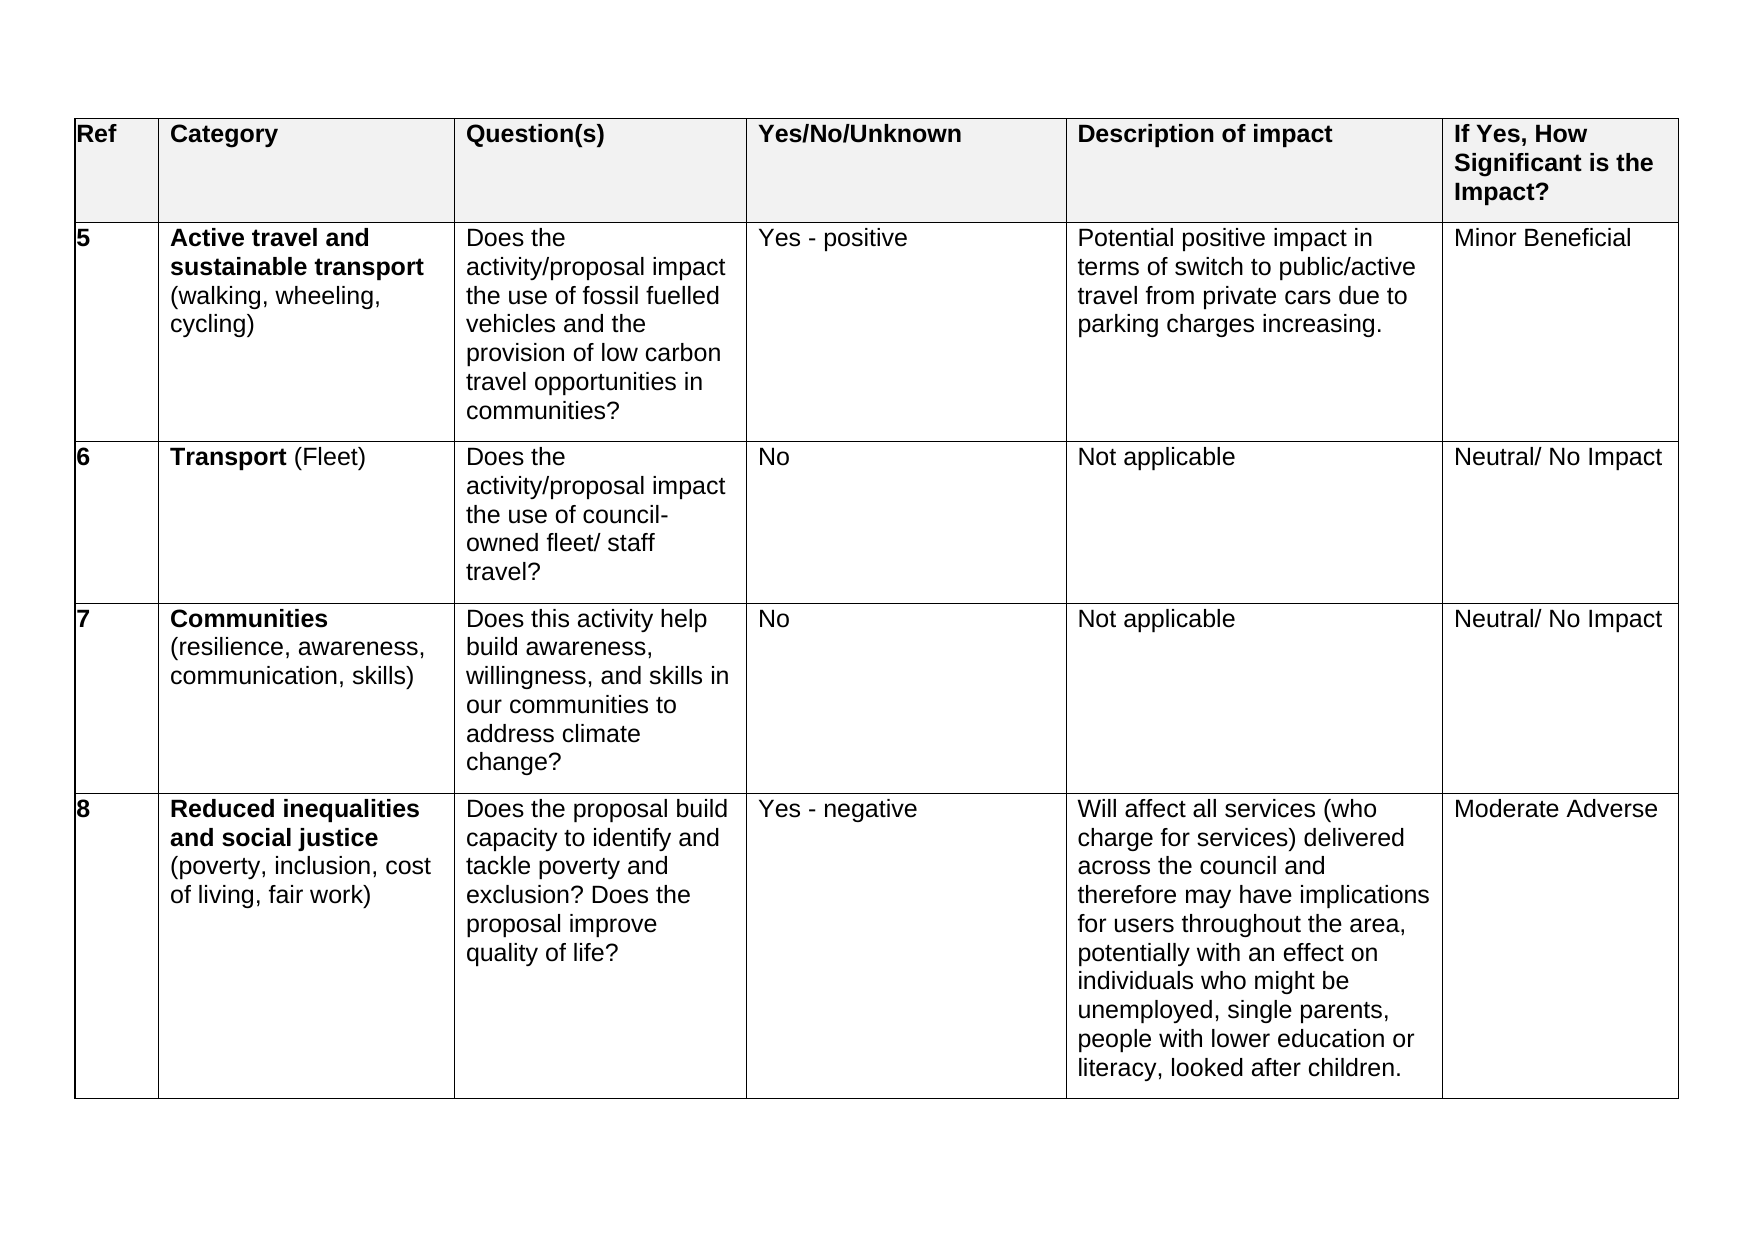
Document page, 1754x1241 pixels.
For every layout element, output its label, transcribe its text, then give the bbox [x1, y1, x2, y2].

table_cell Not applicable [1067, 604, 1442, 793]
table_cell Not applicable [1067, 442, 1442, 602]
table_cell 6 [76, 442, 158, 602]
table_header Category [159, 119, 454, 222]
table_cell Transport (Fleet) [159, 442, 454, 602]
table_cell Yes - positive [747, 223, 1066, 441]
table_cell Neutral/ No Impact [1443, 604, 1678, 793]
table_cell Yes - negative [747, 794, 1066, 1098]
table_header Ref [76, 119, 158, 222]
table_header If Yes, How Significant is the Impact? [1443, 119, 1678, 222]
table_header Question(s) [455, 119, 746, 222]
table_cell Does the activity/proposal impact the use of council-owned fleet/ staff travel? [455, 442, 746, 602]
table_cell Potential positive impact in terms of switch to public/active travel from private cars due to parking charges increasing. [1067, 223, 1442, 441]
table_cell 7 [76, 604, 158, 793]
table_header Description of impact [1067, 119, 1442, 222]
table_cell No [747, 442, 1066, 602]
table_cell Minor Beneficial [1443, 223, 1678, 441]
table_cell Active travel and sustainable transport (walking, wheeling, cycling) [159, 223, 454, 441]
table_cell Does this activity help build awareness, willingness, and skills in our communities to address climate change? [455, 604, 746, 793]
table_cell No [747, 604, 1066, 793]
table_cell Reduced inequalities and social justice (poverty, inclusion, cost of living, fair work) [159, 794, 454, 1098]
table_header Yes/No/Unknown [747, 119, 1066, 222]
table_cell Does the proposal build capacity to identify and tackle poverty and exclusion? Does the proposal improve quality of life? [455, 794, 746, 1098]
table_cell Does the activity/proposal impact the use of fossil fuelled vehicles and the provision of low carbon travel opportunities in communities? [455, 223, 746, 441]
table_cell Neutral/ No Impact [1443, 442, 1678, 602]
table_cell Will affect all services (who charge for services) delivered across the council and therefore may have implications for users throughout the area, potentially with an effect on individuals who might be unemployed, single parents, people with lower education or literacy, looked after children. [1067, 794, 1442, 1098]
table_cell 5 [76, 223, 158, 441]
table_cell Moderate Adverse [1443, 794, 1678, 1098]
table_cell Communities (resilience, awareness, communication, skills) [159, 604, 454, 793]
table_cell 8 [76, 794, 158, 1098]
